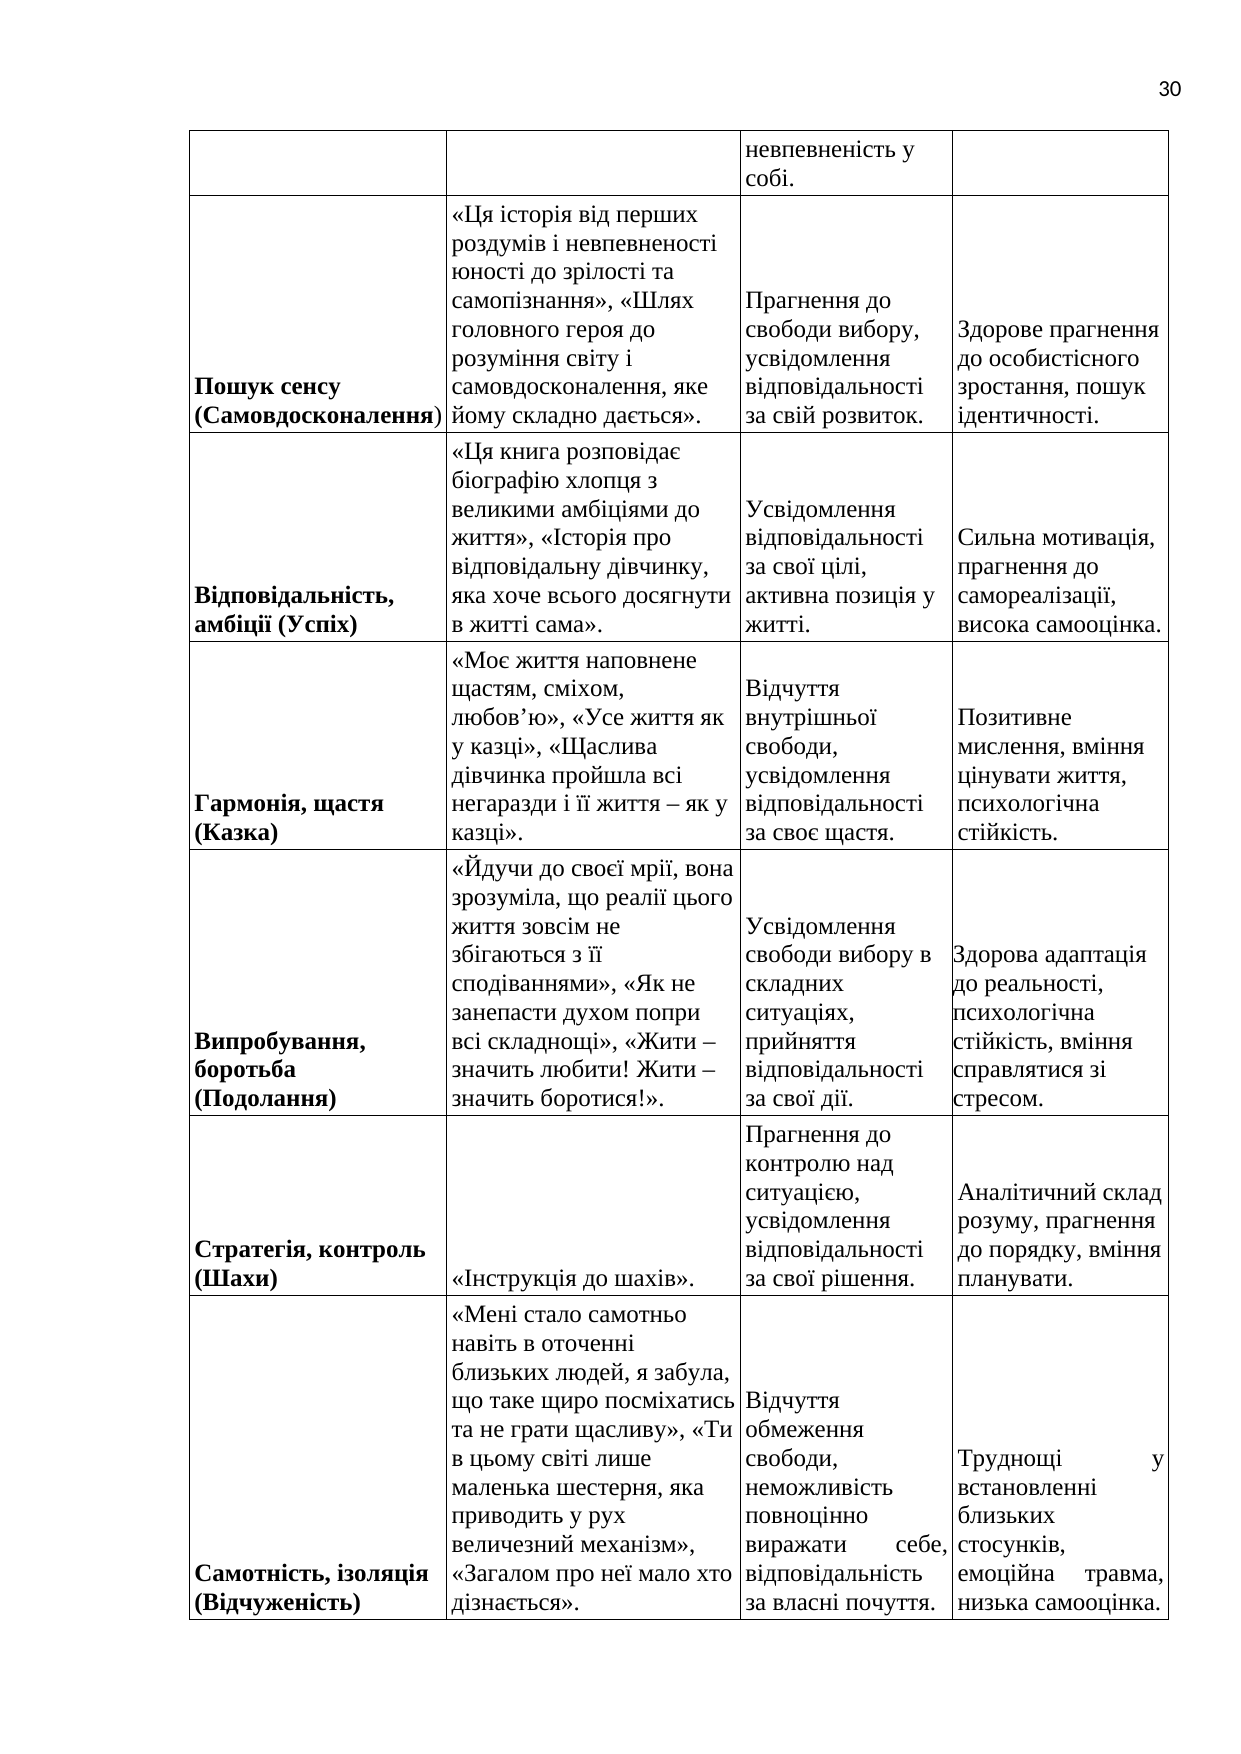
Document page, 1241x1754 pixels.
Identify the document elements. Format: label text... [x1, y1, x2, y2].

table_cell Відчуття обмеження свободи, неможливість повноцінно виражати себе, відповідальність за власні почуття. [741, 1296, 952, 1618]
table_cell Усвідомлення відповідальності за свої цілі, активна позиція у житті. [741, 433, 952, 641]
table_cell Прагнення до свободи вибору, усвідомлення відповідальності за свій розвиток. [741, 196, 952, 432]
table_cell Труднощі у встановленні близьких стосунків, емоційна травма, низька самооцінка. [953, 1296, 1168, 1618]
table_cell «Йдучи до своєї мрії, вона зрозуміла, що реалії цього життя зовсім не збігаються з її сподіваннями», «Як не занепасти духом попри всі складнощі», «Жити – значить любити! Жити – значить боротися!». [447, 850, 740, 1115]
table_cell Гармонія, щастя (Казка) [190, 642, 446, 849]
table_cell Здорове прагнення до особистісного зростання, пошук ідентичності. [953, 196, 1168, 432]
table_cell невпевненість у собі. [741, 131, 952, 195]
table_cell «Ця історія від перших роздумів і невпевненості юності до зрілості та самопізнання», «Шлях головного героя до розуміння світу і самовдосконалення, яке йому складно дається». [447, 196, 740, 432]
table_cell «Інструкція до шахів». [447, 1116, 740, 1295]
table_cell Відповідальність, амбіції (Успіх) [190, 433, 446, 641]
table_cell Позитивне мислення, вміння цінувати життя, психологічна стійкість. [953, 642, 1168, 849]
table_cell Усвідомлення свободи вибору в складних ситуаціях, прийняття відповідальності за свої дії. [741, 850, 952, 1115]
table_cell Сильна мотивація, прагнення до самореалізації, висока самооцінка. [953, 433, 1168, 641]
table_cell [190, 131, 446, 195]
table_cell [447, 131, 740, 195]
table_cell Відчуття внутрішньої свободи, усвідомлення відповідальності за своє щастя. [741, 642, 952, 849]
table_cell Аналітичний склад розуму, прагнення до порядку, вміння планувати. [953, 1116, 1168, 1295]
table_cell «Ця книга розповідає біографію хлопця з великими амбіціями до життя», «Історія про відповідальну дівчинку, яка хоче всього досягнути в житті сама». [447, 433, 740, 641]
table_cell Прагнення до контролю над ситуацією, усвідомлення відповідальності за свої рішення. [741, 1116, 952, 1295]
table_cell «Моє життя наповнене щастям, сміхом, любов’ю», «Усе життя як у казці», «Щаслива дівчинка пройшла всі негаразди і її життя – як у казці». [447, 642, 740, 849]
table_cell Стратегія, контроль (Шахи) [190, 1116, 446, 1295]
table_cell «Мені стало самотньо навіть в оточенні близьких людей, я забула, що таке щиро посміхатись та не грати щасливу», «Ти в цьому світі лише маленька шестерня, яка приводить у рух величезний механізм», «Загалом про неї мало хто дізнається». [447, 1296, 740, 1618]
table_cell Випробування, боротьба (Подолання) [190, 850, 446, 1115]
table_cell Здорова адаптація до реальності, психологічна стійкість, вміння справлятися зі стресом. [953, 850, 1168, 1115]
table_cell Самотність, ізоляція (Відчуженість) [190, 1296, 446, 1618]
table_cell [953, 131, 1168, 195]
table_cell Пошук сенсу (Самовдосконалення) [190, 196, 446, 432]
